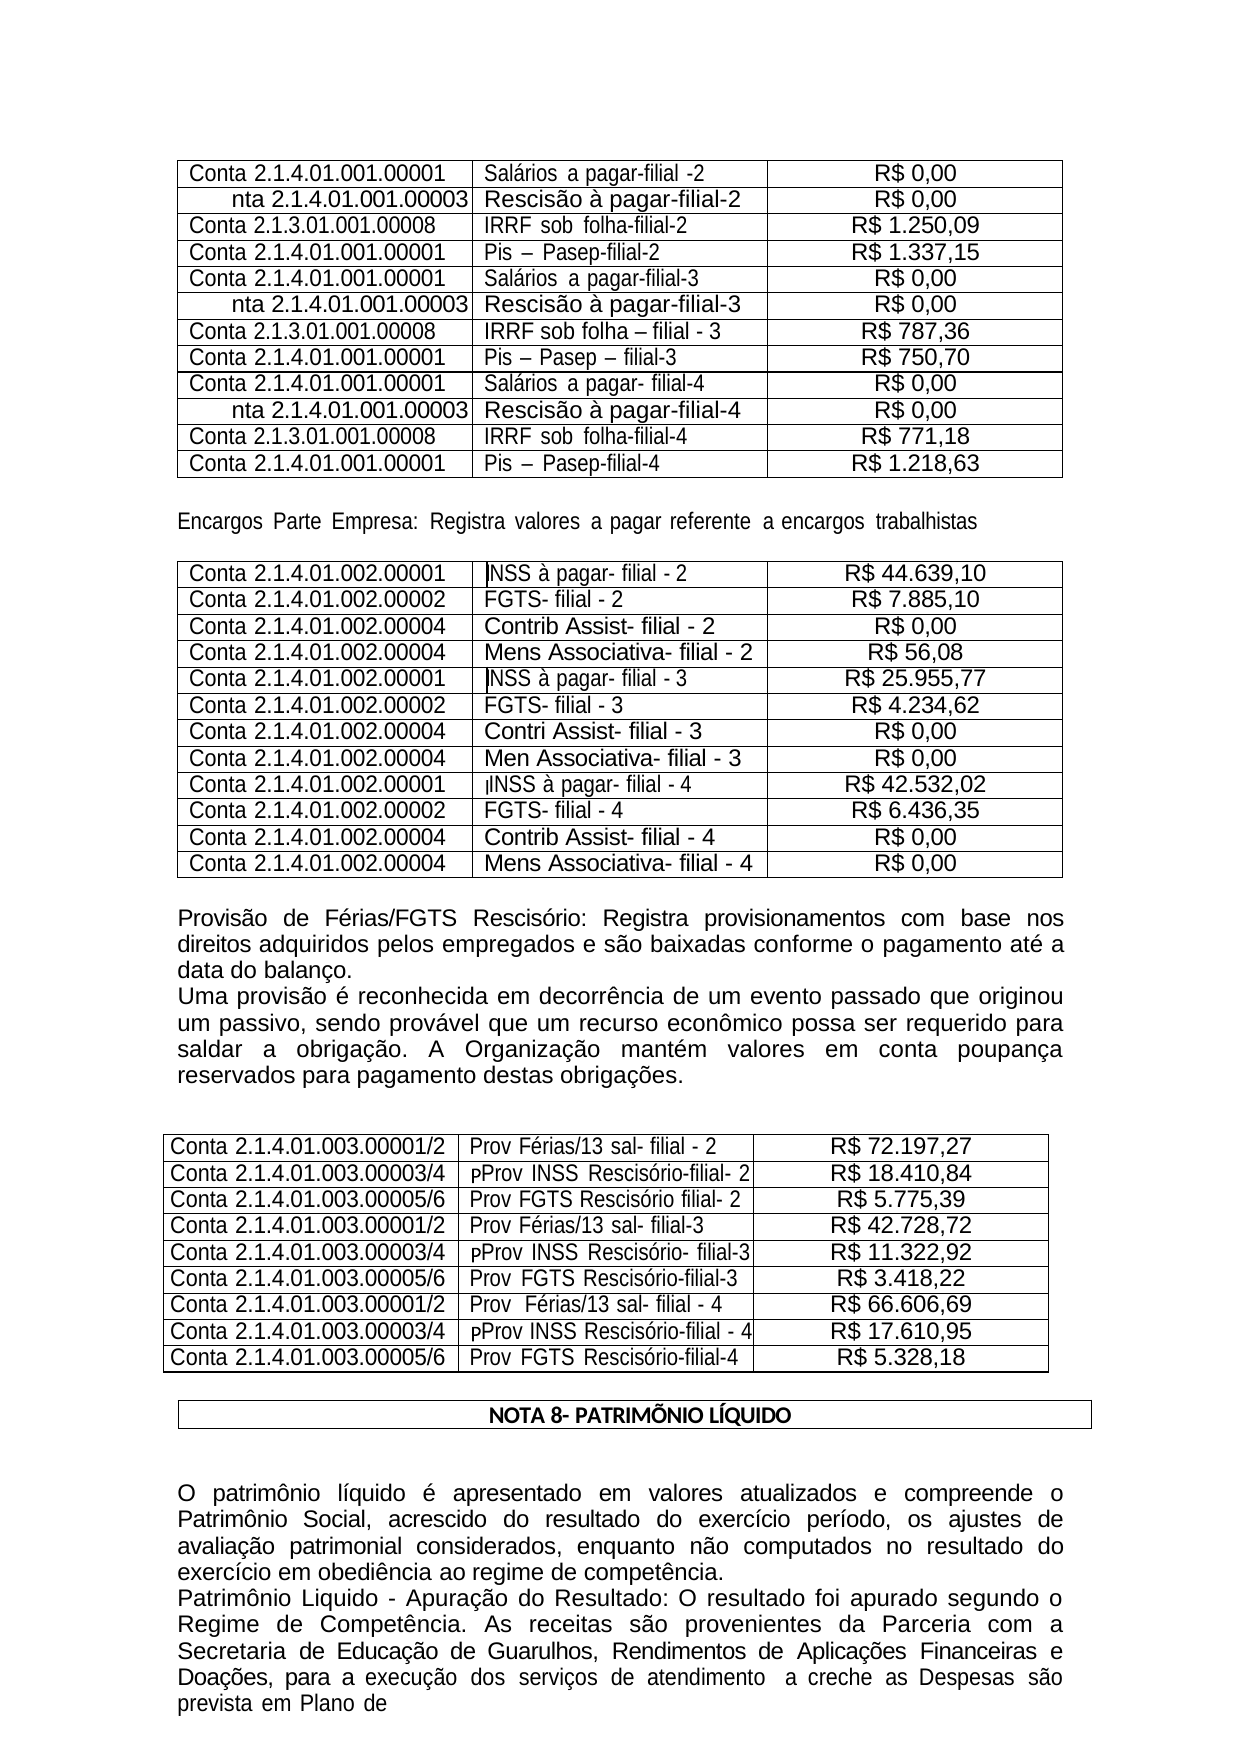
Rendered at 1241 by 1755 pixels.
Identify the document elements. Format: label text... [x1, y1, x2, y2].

table_cell Men Associativa- filial - 3 [473, 747, 767, 772]
table_cell R$ 1.337,15 [768, 241, 1062, 266]
table_cell Prov INSS Rescisório-filial- 2 [459, 1162, 753, 1187]
table_cell INSS à pagar- filial - 4 [473, 773, 767, 798]
text Patrimônio Liquido - Apuração do Resultado: O resultado foi apurado segundo o Regime de Competência. As receitas são provenientes da Parceria com a Secretaria de Educação de Guarulhos, Rendimentos de Aplicações Financeiras e Doações, para a execução dos serviços de atendimento a creche as Despesas são prevista em Plano de [177, 1586, 1064, 1717]
table_cell Conta 2.1.4.01.003.00005/6 [164, 1188, 458, 1213]
table_cell Mens Associativa- filial - 4 [473, 852, 767, 877]
table_cell Conta 2.1.4.01.002.00001 [178, 668, 472, 693]
table_cell nta 2.1.4.01.001.00003 [178, 399, 472, 424]
table_cell R$ 7.885,10 [768, 588, 1062, 614]
table_cell FGTS- filial - 4 [473, 799, 767, 824]
text Encargos Parte Empresa: Registra valores a pagar referente a encargos trabalhistas [177, 507, 1152, 535]
table_cell Contri Assist- filial - 3 [473, 720, 767, 746]
table_cell Conta 2.1.4.01.002.00004 [178, 615, 472, 640]
table_cell Rescisão à pagar-filial-2 [473, 188, 767, 213]
text Uma provisão é reconhecida em decorrência de um evento passado que originou um passivo, sendo provável que um recurso econômico possa ser requerido para saldar a obrigação. A Organização mantém valores em conta poupança reservados para pagamento destas obrigações. [177, 984, 1064, 1089]
table_cell Prov INSS Rescisório- filial-3 [459, 1241, 753, 1266]
table_cell Conta 2.1.4.01.001.00001 [178, 241, 472, 266]
table_cell Conta 2.1.4.01.003.00003/4 [164, 1162, 458, 1187]
table_cell Conta 2.1.3.01.001.00008 [178, 214, 472, 239]
table_cell R$ 0,00 [768, 399, 1062, 424]
table_cell R$ 5.328,18 [754, 1346, 1048, 1371]
table_cell nta 2.1.4.01.001.00003 [178, 188, 472, 213]
table_cell FGTS- filial - 3 [473, 694, 767, 719]
table_cell R$ 0,00 [768, 747, 1062, 772]
table_cell R$ 0,00 [768, 293, 1062, 318]
table_cell R$ 0,00 [768, 826, 1062, 851]
table_cell Conta 2.1.4.01.002.00002 [178, 588, 472, 614]
table_cell R$ 42.728,72 [754, 1214, 1048, 1239]
table_cell R$ 771,18 [768, 425, 1062, 450]
table_cell Salários a pagar-filial-3 [473, 267, 767, 292]
table_cell NSS à pagar- filial - 3 [488, 668, 767, 693]
table_cell Pis – Pasep – filial-3 [473, 346, 767, 371]
table_cell Prov Férias/13 sal- filial - 4 [459, 1294, 753, 1319]
text NOTA 8- PATRIMÕNIO LÍQUIDO [189, 1401, 1091, 1428]
table_cell Rescisão à pagar-filial-3 [473, 293, 767, 318]
table_cell R$ 787,36 [768, 320, 1062, 345]
table_cell Conta 2.1.4.01.001.00001 [178, 373, 472, 397]
table_cell IRRF sob folha-filial-2 [473, 214, 767, 239]
table_header Conta 2.1.4.01.002.00001 [178, 562, 472, 587]
table_cell IRRF sob folha – filial - 3 [473, 320, 767, 345]
table_cell Conta 2.1.3.01.001.00008 [178, 320, 472, 345]
table_cell Conta 2.1.4.01.002.00002 [178, 799, 472, 824]
table_header Conta 2.1.4.01.003.00001/2 [164, 1135, 458, 1161]
table_cell R$ 1.218,63 [768, 451, 1062, 477]
table_cell Conta 2.1.3.01.001.00008 [178, 425, 472, 450]
table_cell Conta 2.1.4.01.002.00004 [178, 826, 472, 851]
table_cell Conta 2.1.4.01.003.00003/4 [164, 1320, 458, 1345]
table_cell R$ 1.250,09 [768, 214, 1062, 239]
table_cell R$ 750,70 [768, 346, 1062, 371]
table_cell R$ 5.775,39 [754, 1188, 1048, 1213]
table_cell Conta 2.1.4.01.002.00004 [178, 852, 472, 877]
table_cell Conta 2.1.4.01.002.00004 [178, 641, 472, 667]
table_cell Conta 2.1.4.01.002.00004 [178, 747, 472, 772]
table_cell Mens Associativa- filial - 2 [473, 641, 767, 667]
table_cell R$ 11.322,92 [754, 1241, 1048, 1266]
table_cell R$ 56,08 [768, 641, 1062, 667]
table_cell Pis – Pasep-filial-4 [473, 451, 767, 477]
table_cell Conta 2.1.4.01.003.00005/6 [164, 1267, 458, 1292]
table_header NSS à pagar- filial - 2 [488, 562, 767, 587]
table_header I [473, 562, 486, 587]
table_header R$ 0,00 [768, 161, 1062, 187]
table_header R$ 72.197,27 [754, 1135, 1048, 1161]
table_cell Conta 2.1.4.01.003.00001/2 [164, 1294, 458, 1319]
table_cell Prov FGTS Rescisório filial- 2 [459, 1188, 753, 1213]
table_cell R$ 4.234,62 [768, 694, 1062, 719]
table_cell R$ 0,00 [768, 615, 1062, 640]
table_cell Conta 2.1.4.01.003.00001/2 [164, 1214, 458, 1239]
table_cell Prov FGTS Rescisório-filial-4 [459, 1346, 753, 1371]
text O patrimônio líquido é apresentado em valores atualizados e compreende o Patrimônio Social, acrescido do resultado do exercício período, os ajustes de avaliação patrimonial considerados, enquanto não computados no resultado do exercício em obediência ao regime de competência. [177, 1481, 1064, 1586]
table_cell Conta 2.1.4.01.002.00004 [178, 720, 472, 746]
table_header Salários a pagar-filial -2 [473, 161, 767, 187]
table_cell Conta 2.1.4.01.003.00003/4 [164, 1241, 458, 1266]
table_cell I [473, 668, 486, 693]
table_cell R$ 17.610,95 [754, 1320, 1048, 1345]
table_cell Contrib Assist- filial - 4 [473, 826, 767, 851]
table_cell Conta 2.1.4.01.002.00002 [178, 694, 472, 719]
table_cell IRRF sob folha-filial-4 [473, 425, 767, 450]
table_header Prov Férias/13 sal- filial - 2 [459, 1135, 753, 1161]
table_cell Prov INSS Rescisório-filial - 4 [459, 1320, 753, 1345]
table_cell R$ 25.955,77 [768, 668, 1062, 693]
table_cell Prov Férias/13 sal- filial-3 [459, 1214, 753, 1239]
table_cell R$ 0,00 [768, 720, 1062, 746]
table_cell R$ 0,00 [768, 852, 1062, 877]
table_cell Conta 2.1.4.01.001.00001 [178, 346, 472, 371]
table_cell FGTS- filial - 2 [473, 588, 767, 614]
table_cell Prov FGTS Rescisório-filial-3 [459, 1267, 753, 1292]
table_cell R$ 66.606,69 [754, 1294, 1048, 1319]
table_cell Pis – Pasep-filial-2 [473, 241, 767, 266]
table_cell R$ 42.532,02 [768, 773, 1062, 798]
table_cell R$ 18.410,84 [754, 1162, 1048, 1187]
table_cell Conta 2.1.4.01.001.00001 [178, 267, 472, 292]
table_cell R$ 0,00 [768, 188, 1062, 213]
table_cell R$ 6.436,35 [768, 799, 1062, 824]
table_cell R$ 3.418,22 [754, 1267, 1048, 1292]
table_cell Conta 2.1.4.01.002.00001 [178, 773, 472, 798]
table_cell nta 2.1.4.01.001.00003 [178, 293, 472, 318]
table_header Conta 2.1.4.01.001.00001 [178, 161, 472, 187]
table_cell Conta 2.1.4.01.001.00001 [178, 451, 472, 477]
table_header R$ 44.639,10 [768, 562, 1062, 587]
table_cell Conta 2.1.4.01.003.00005/6 [164, 1346, 458, 1371]
table_cell Salários a pagar- filial-4 [473, 373, 767, 397]
table_cell Rescisão à pagar-filial-4 [473, 399, 767, 424]
text Provisão de Férias/FGTS Rescisório: Registra provisionamentos com base nos direitos adquiridos pelos empregados e são baixadas conforme o pagamento até a data do balanço. [177, 905, 1064, 984]
table_cell R$ 0,00 [768, 267, 1062, 292]
table_cell Contrib Assist- filial - 2 [473, 615, 767, 640]
table_cell R$ 0,00 [768, 373, 1062, 397]
